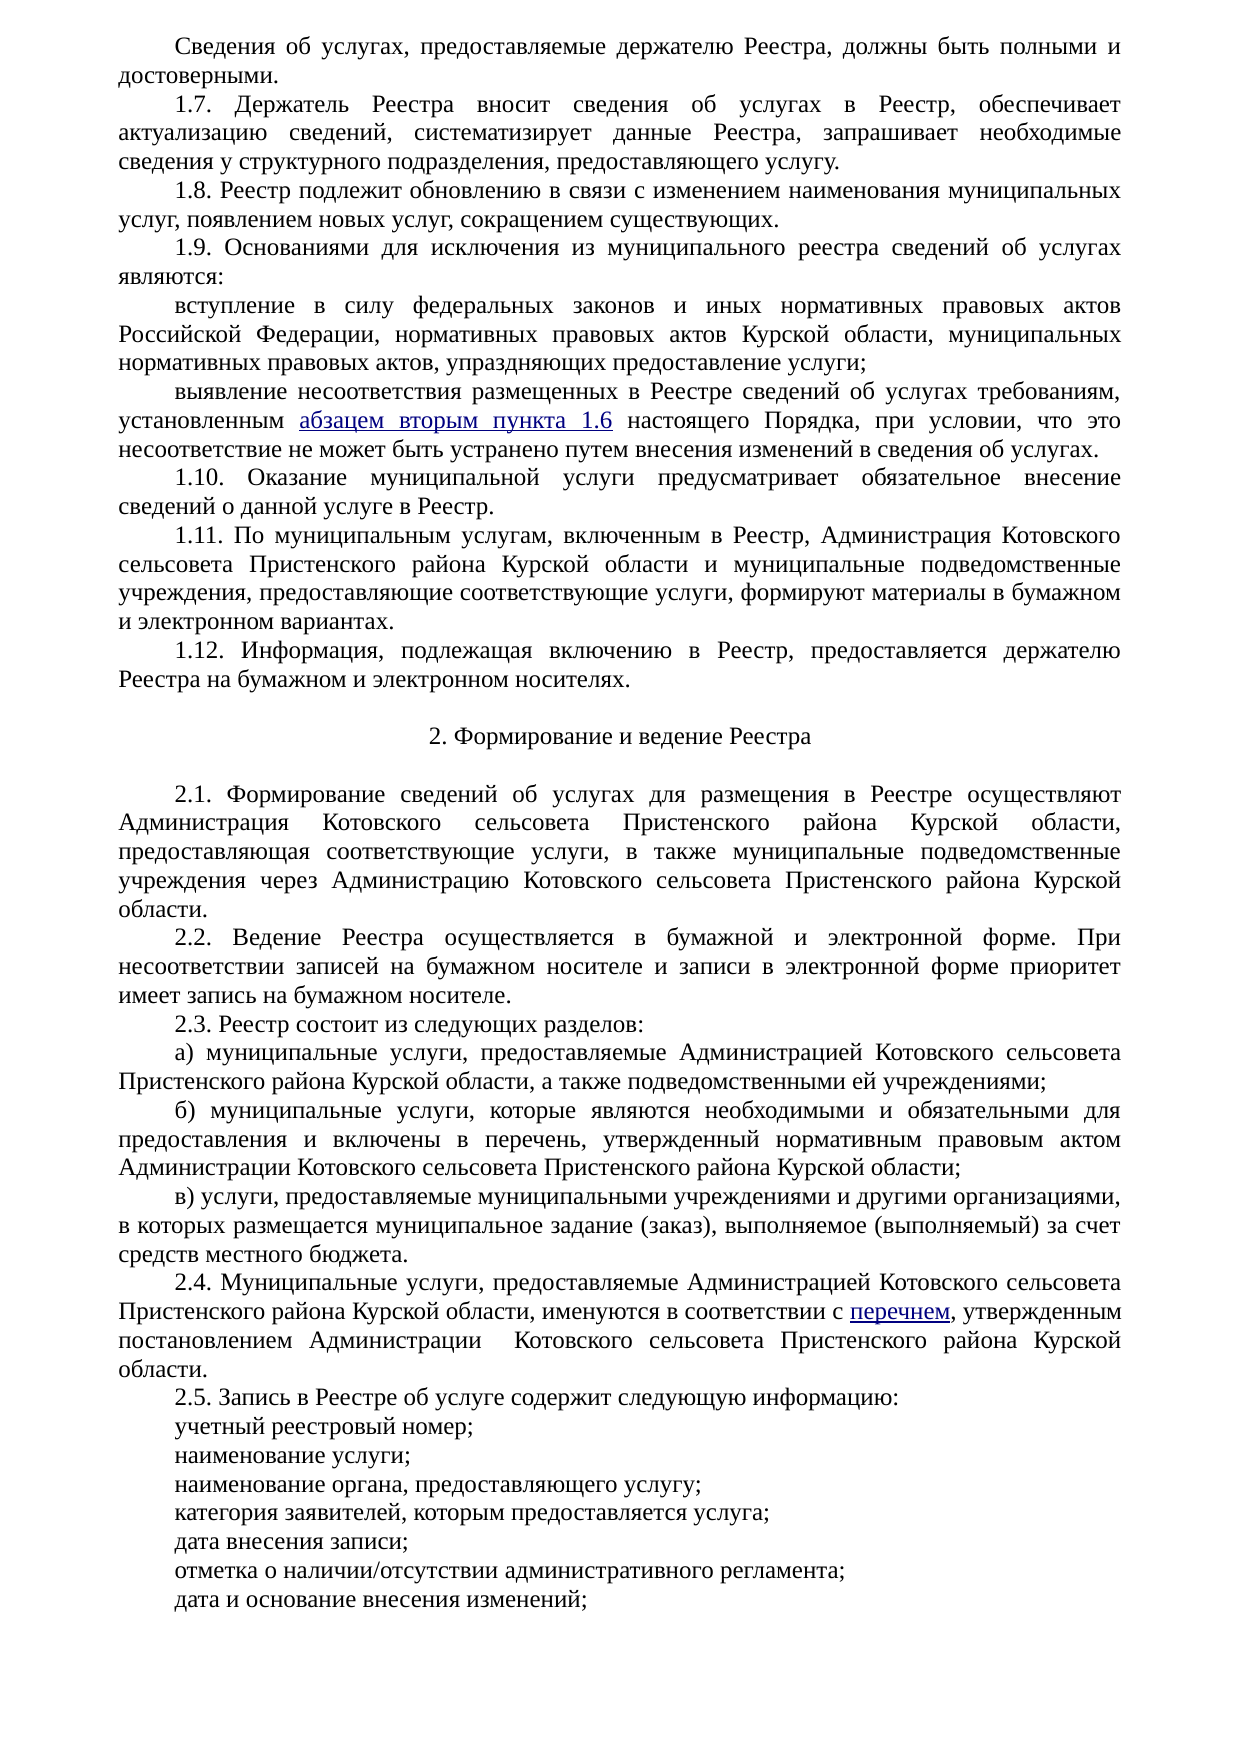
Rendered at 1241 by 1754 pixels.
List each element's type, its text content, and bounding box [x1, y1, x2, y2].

text наименование услуги; [118, 1440, 1122, 1469]
text 1.12. Информация, подлежащая включению в Реестр, предоставляется держателю Реестра на бумажном и электронном носителях. [118, 635, 1122, 692]
text б) муниципальные услуги, которые являются необходимыми и обязательными для предоставления и включены в перечень, утвержденный нормативным правовым актом Администрации Котовского сельсовета Пристенского района Курской области; [118, 1095, 1122, 1181]
text дата и основание внесения изменений; [118, 1584, 1122, 1612]
text отметка о наличии/отсутствии административного регламента; [118, 1555, 1122, 1584]
text 1.8. Реестр подлежит обновлению в связи с изменением наименования муниципальных услуг, появлением новых услуг, сокращением существующих. [118, 175, 1122, 232]
text учетный реестровый номер; [118, 1411, 1122, 1440]
text в) услуги, предоставляемые муниципальными учреждениями и другими организациями, в которых размещается муниципальное задание (заказ), выполняемое (выполняемый) за счет средств местного бюджета. [118, 1181, 1122, 1267]
text 2.5. Запись в Реестре об услуге содержит следующую информацию: [118, 1382, 1122, 1411]
text 1.7. Держатель Реестра вносит сведения об услугах в Реестр, обеспечивает актуализацию сведений, систематизирует данные Реестра, запрашивает необходимые сведения у структурного подразделения, предоставляющего услугу. [118, 89, 1122, 175]
text 2.2. Ведение Реестра осуществляется в бумажной и электронной форме. При несоответствии записей на бумажном носителе и записи в электронной форме приоритет имеет запись на бумажном носителе. [118, 922, 1122, 1009]
text дата внесения записи; [118, 1526, 1122, 1555]
text категория заявителей, которым предоставляется услуга; [118, 1497, 1122, 1526]
text наименование органа, предоставляющего услугу; [118, 1469, 1122, 1497]
text Сведения об услугах, предоставляемые держателю Реестра, должны быть полными и достоверными. [118, 31, 1122, 89]
text 1.9. Основаниями для исключения из муниципального реестра сведений об услугах являются: [118, 232, 1122, 290]
text а) муниципальные услуги, предоставляемые Администрацией Котовского сельсовета Пристенского района Курской области, а также подведомственными ей учреждениями; [118, 1037, 1122, 1095]
text 2.1. Формирование сведений об услугах для размещения в Реестре осуществляют Администрация Котовского сельсовета Пристенского района Курской области, предоставляющая соответствующие услуги, в также муниципальные подведомственные учреждения через Администрацию Котовского сельсовета Пристенского района Курской области. [118, 779, 1122, 922]
text 1.11. По муниципальным услугам, включенным в Реестр, Администрация Котовского сельсовета Пристенского района Курской области и муниципальные подведомственные учреждения, предоставляющие соответствующие услуги, формируют материалы в бумажном и электронном вариантах. [118, 520, 1122, 635]
text 2.4. Муниципальные услуги, предоставляемые Администрацией Котовского сельсовета Пристенского района Курской области, именуются в соответствии с перечнем, утвержденным постановлением Администрации Котовского сельсовета Пристенского района Курской области. [118, 1267, 1122, 1382]
text 2. Формирование и ведение Реестра [118, 721, 1122, 750]
text выявление несоответствия размещенных в Реестре сведений об услугах требованиям, установленным абзацем вторым пункта 1.6 настоящего Порядка, при условии, что это несоответствие не может быть устранено путем внесения изменений в сведения об услугах. [118, 376, 1122, 462]
text 1.10. Оказание муниципальной услуги предусматривает обязательное внесение сведений о данной услуге в Реестр. [118, 462, 1122, 520]
text вступление в силу федеральных законов и иных нормативных правовых актов Российской Федерации, нормативных правовых актов Курской области, муниципальных нормативных правовых актов, упраздняющих предоставление услуги; [118, 290, 1122, 376]
text 2.3. Реестр состоит из следующих разделов: [118, 1009, 1122, 1037]
